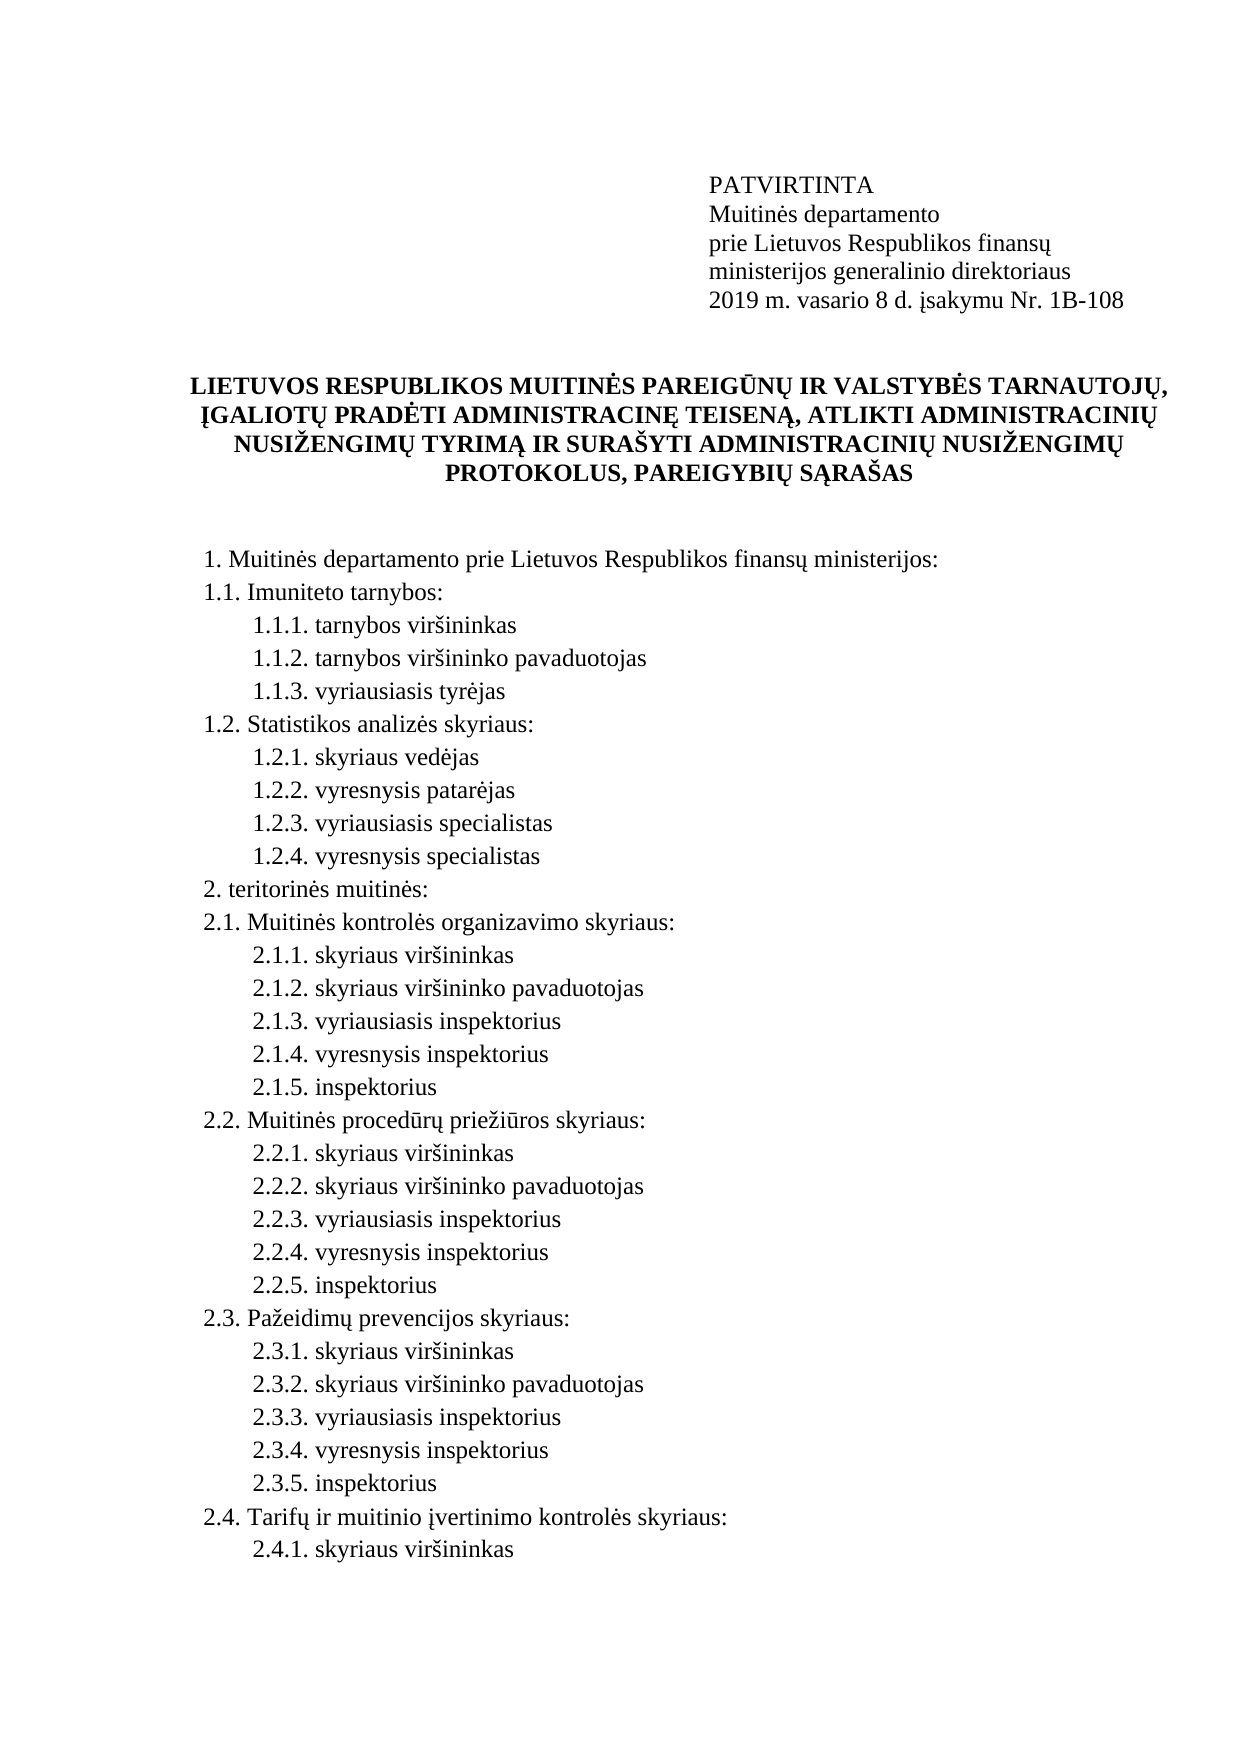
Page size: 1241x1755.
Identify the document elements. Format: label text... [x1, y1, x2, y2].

text 2.4.1. skyriaus viršininkas [177, 1534, 1181, 1563]
text 1.2.3. vyriausiasis specialistas [177, 808, 1181, 837]
text 2019 m. vasario 8 d. įsakymu Nr. 1B-108 [709, 285, 1181, 314]
text Muitinės departamento [709, 199, 1181, 228]
text 2.1.1. skyriaus viršininkas [177, 940, 1181, 969]
text 2.2. Muitinės procedūrų priežiūros skyriaus: [177, 1105, 1181, 1134]
text 1.2.4. vyresnysis specialistas [177, 841, 1181, 870]
text 2.3. Pažeidimų prevencijos skyriaus: [177, 1303, 1181, 1332]
text 2.1.5. inspektorius [177, 1072, 1181, 1101]
text prie Lietuvos Respublikos finansų [709, 228, 1181, 256]
text 2.1.4. vyresnysis inspektorius [177, 1039, 1181, 1068]
text 1.1.3. vyriausiasis tyrėjas [177, 676, 1181, 705]
text PATVIRTINTA [709, 170, 1181, 199]
text 2.3.3. vyriausiasis inspektorius [177, 1402, 1181, 1431]
text 2.3.1. skyriaus viršininkas [177, 1336, 1181, 1365]
text 1.1.1. tarnybos viršininkas [177, 610, 1181, 639]
text 2. teritorinės muitinės: [177, 874, 1181, 903]
text 2.3.2. skyriaus viršininko pavaduotojas [177, 1369, 1181, 1398]
text 2.2.3. vyriausiasis inspektorius [177, 1204, 1181, 1233]
text 2.2.5. inspektorius [177, 1270, 1181, 1299]
text 2.1.3. vyriausiasis inspektorius [177, 1006, 1181, 1035]
text 1.1.2. tarnybos viršininko pavaduotojas [177, 643, 1181, 672]
text 2.4. Tarifų ir muitinio įvertinimo kontrolės skyriaus: [177, 1502, 1181, 1530]
text 2.3.5. inspektorius [177, 1468, 1181, 1497]
text 1.1. Imuniteto tarnybos: [177, 577, 1181, 606]
text 2.3.4. vyresnysis inspektorius [177, 1436, 1181, 1464]
text LIETUVOS RESPUBLIKOS MUITINĖS PAREIGŪNŲ IR VALSTYBĖS TARNAUTOJŲ, ĮGALIOTŲ PRADĖTI ADMINISTRACINĘ TEISENĄ, ATLIKTI ADMINISTRACINIŲ NUSIŽENGIMŲ TYRIMĄ IR SURAŠYTI ADMINISTRACINIŲ NUSIŽENGIMŲ PROTOKOLUS, PAREIGYBIŲ SĄRAŠAS [177, 371, 1181, 486]
text 1. Muitinės departamento prie Lietuvos Respublikos finansų ministerijos: [177, 544, 1181, 573]
text 2.1. Muitinės kontrolės organizavimo skyriaus: [177, 907, 1181, 936]
text 1.2.1. skyriaus vedėjas [177, 742, 1181, 771]
text 2.2.1. skyriaus viršininkas [177, 1138, 1181, 1167]
text 2.2.2. skyriaus viršininko pavaduotojas [177, 1171, 1181, 1200]
text 1.2.2. vyresnysis patarėjas [177, 775, 1181, 804]
text 2.1.2. skyriaus viršininko pavaduotojas [177, 973, 1181, 1002]
text 2.2.4. vyresnysis inspektorius [177, 1237, 1181, 1266]
text 1.2. Statistikos analizės skyriaus: [177, 709, 1181, 738]
text ministerijos generalinio direktoriaus [709, 256, 1181, 285]
